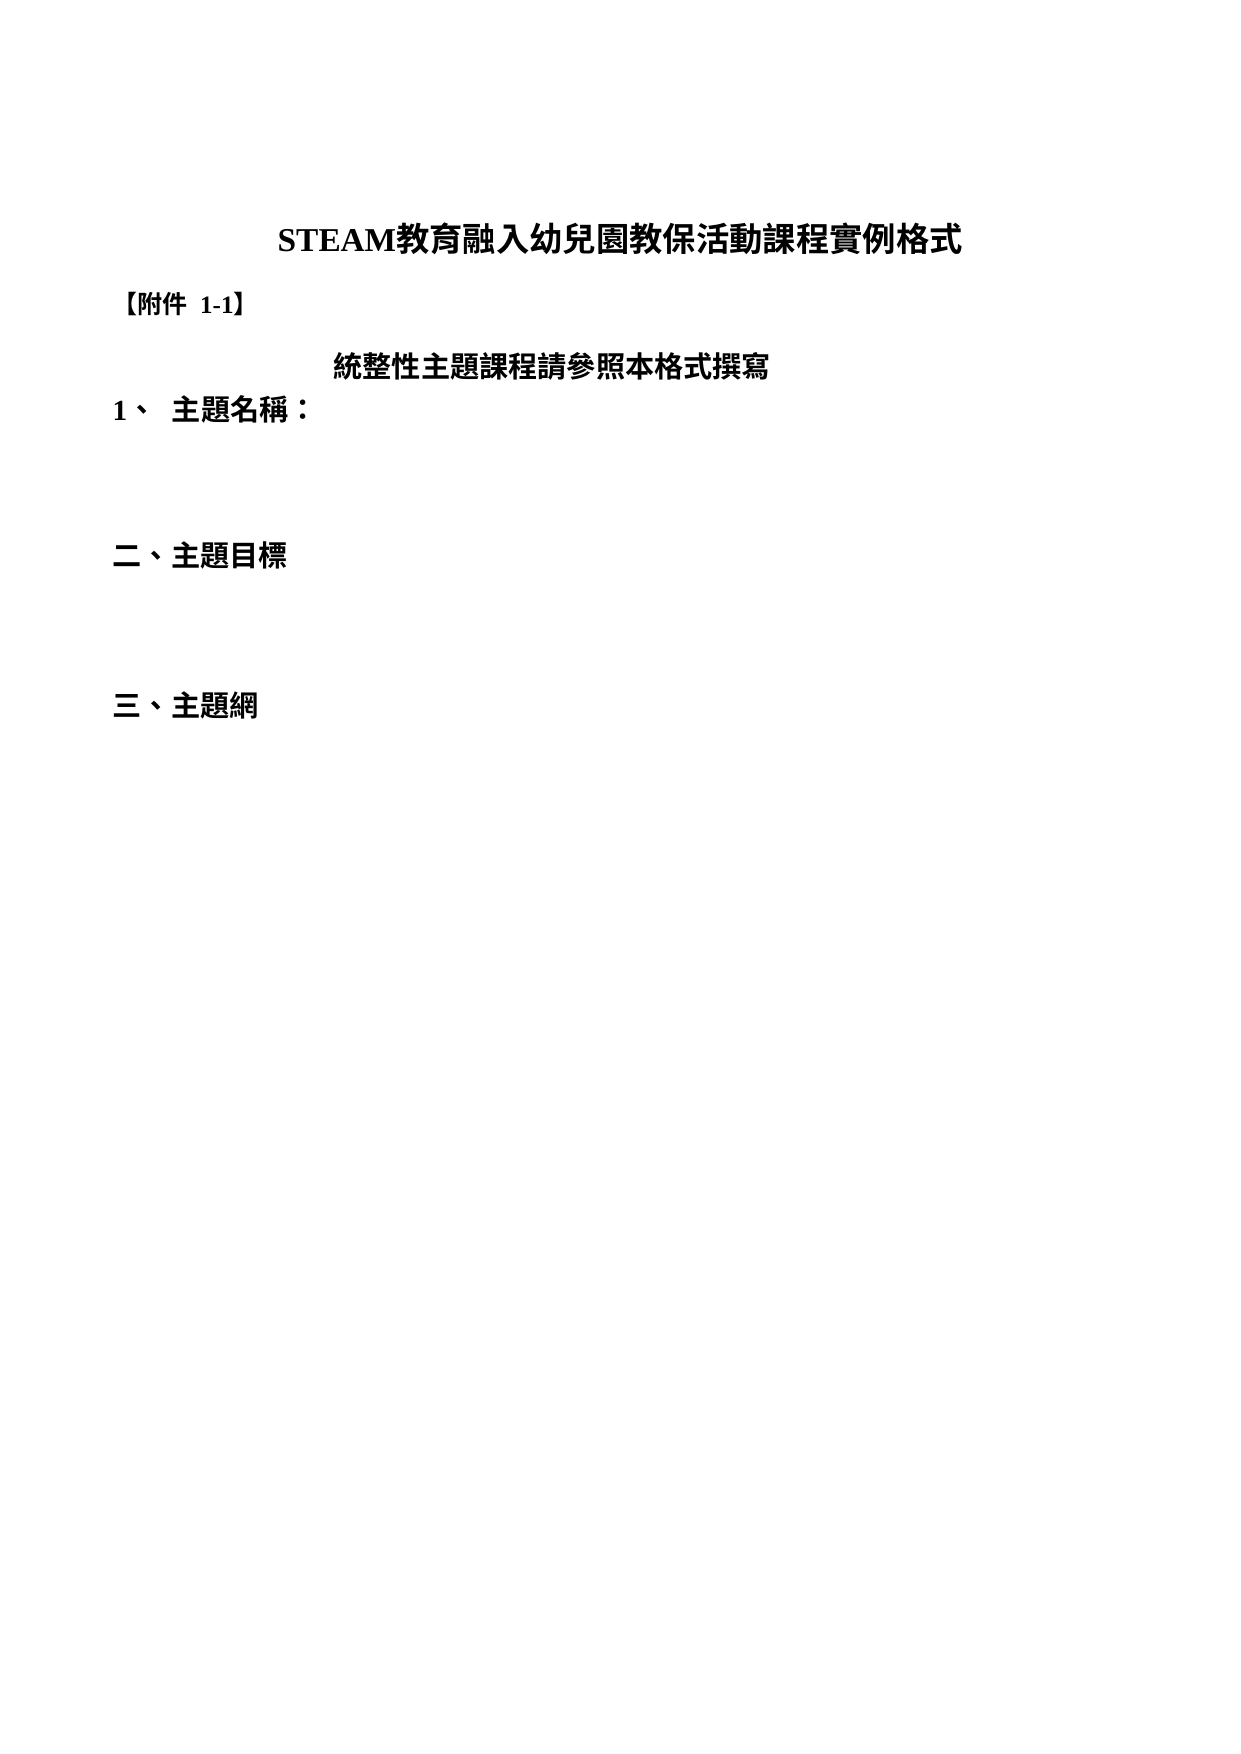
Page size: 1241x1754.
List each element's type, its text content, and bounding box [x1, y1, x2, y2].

subtitle STEAM教育融入幼兒園教保活動課程實例格式 [112, 213, 1128, 261]
subtitle 二、主題目標 [112, 537, 1128, 574]
list 主題名稱： [112, 386, 1119, 428]
text 【附件 1-1】 [112, 261, 1128, 323]
subtitle 三、主題網 [112, 687, 1128, 724]
text 統整性主題課程請參照本格式撰寫 [112, 323, 873, 386]
